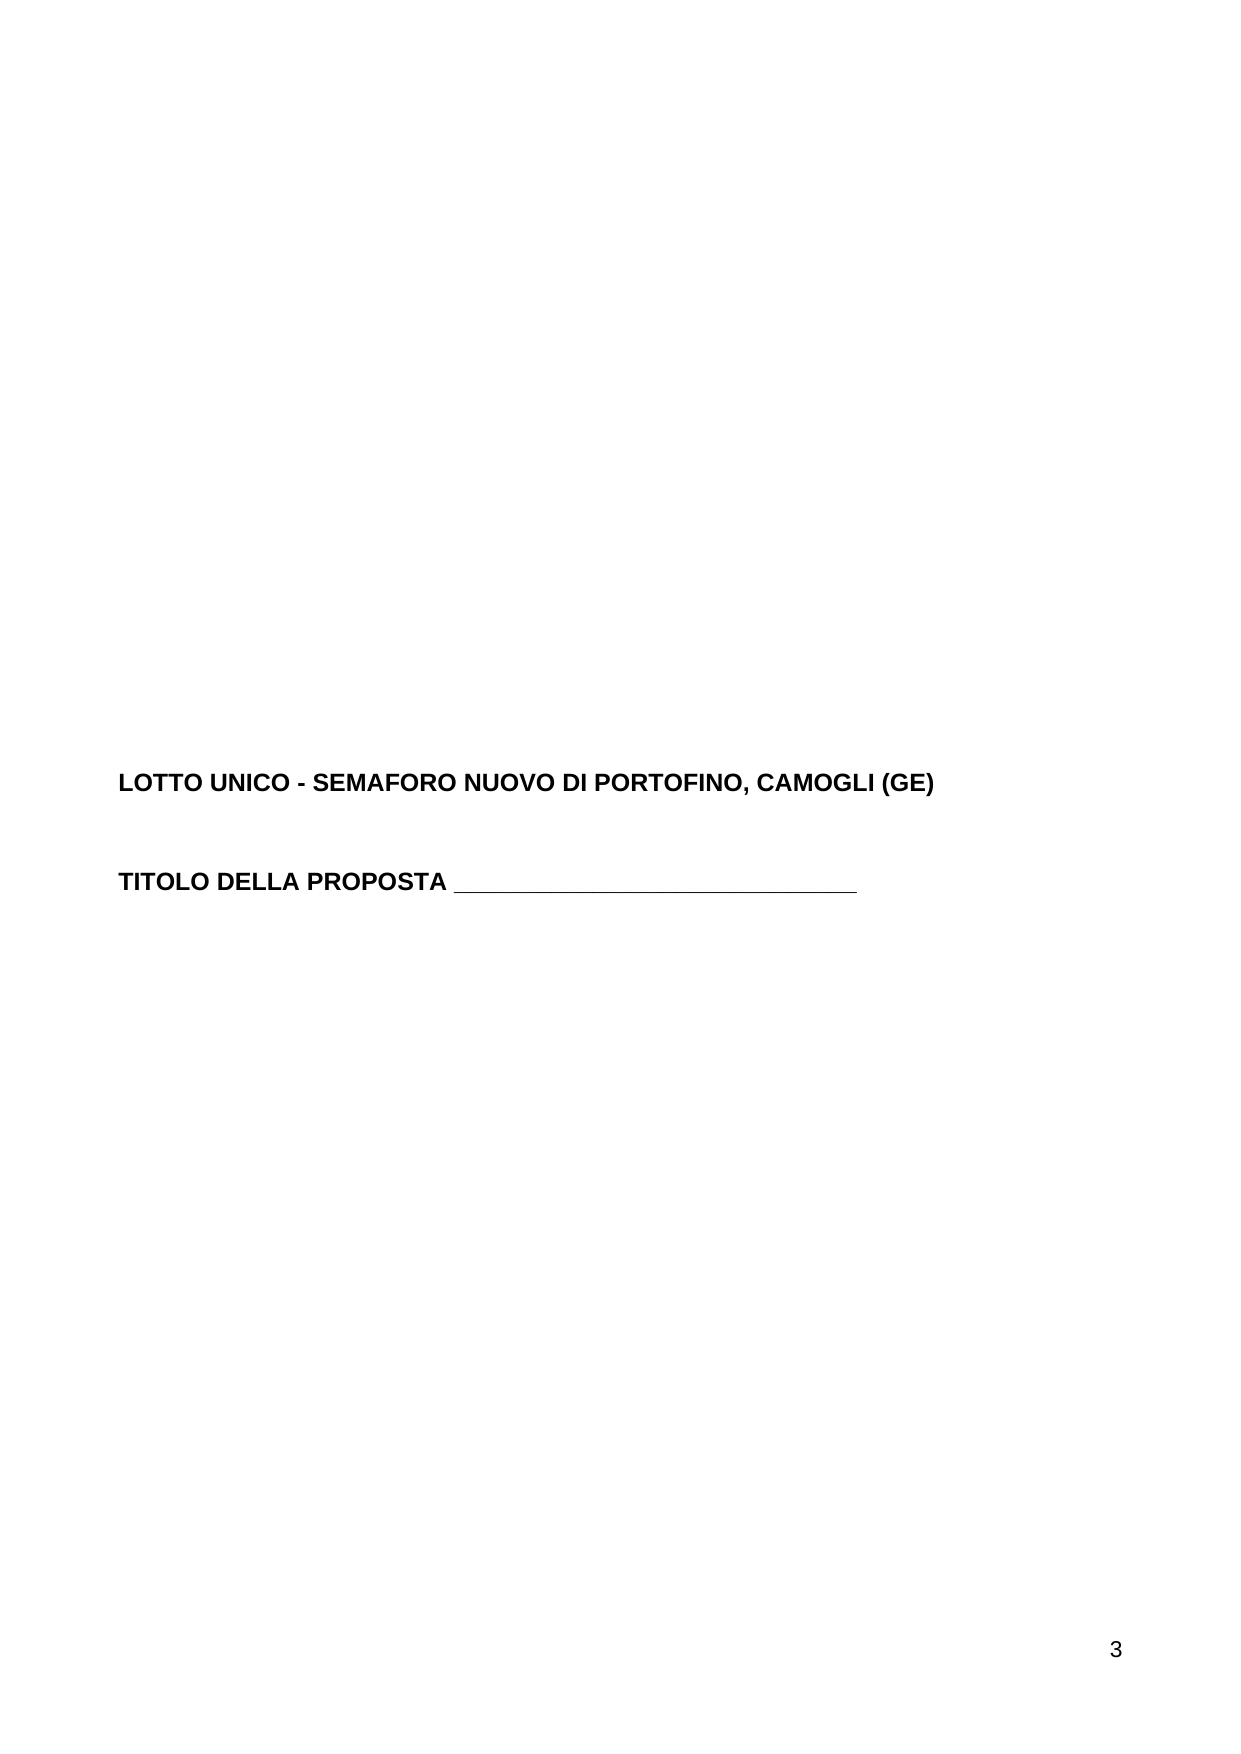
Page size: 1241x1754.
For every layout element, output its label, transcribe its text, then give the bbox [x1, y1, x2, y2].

text LOTTO UNICO - SEMAFORO NUOVO DI PORTOFINO, CAMOGLI (GE) [118, 768, 1122, 796]
text TITOLO DELLA PROPOSTA _____________________________ [118, 867, 1122, 896]
